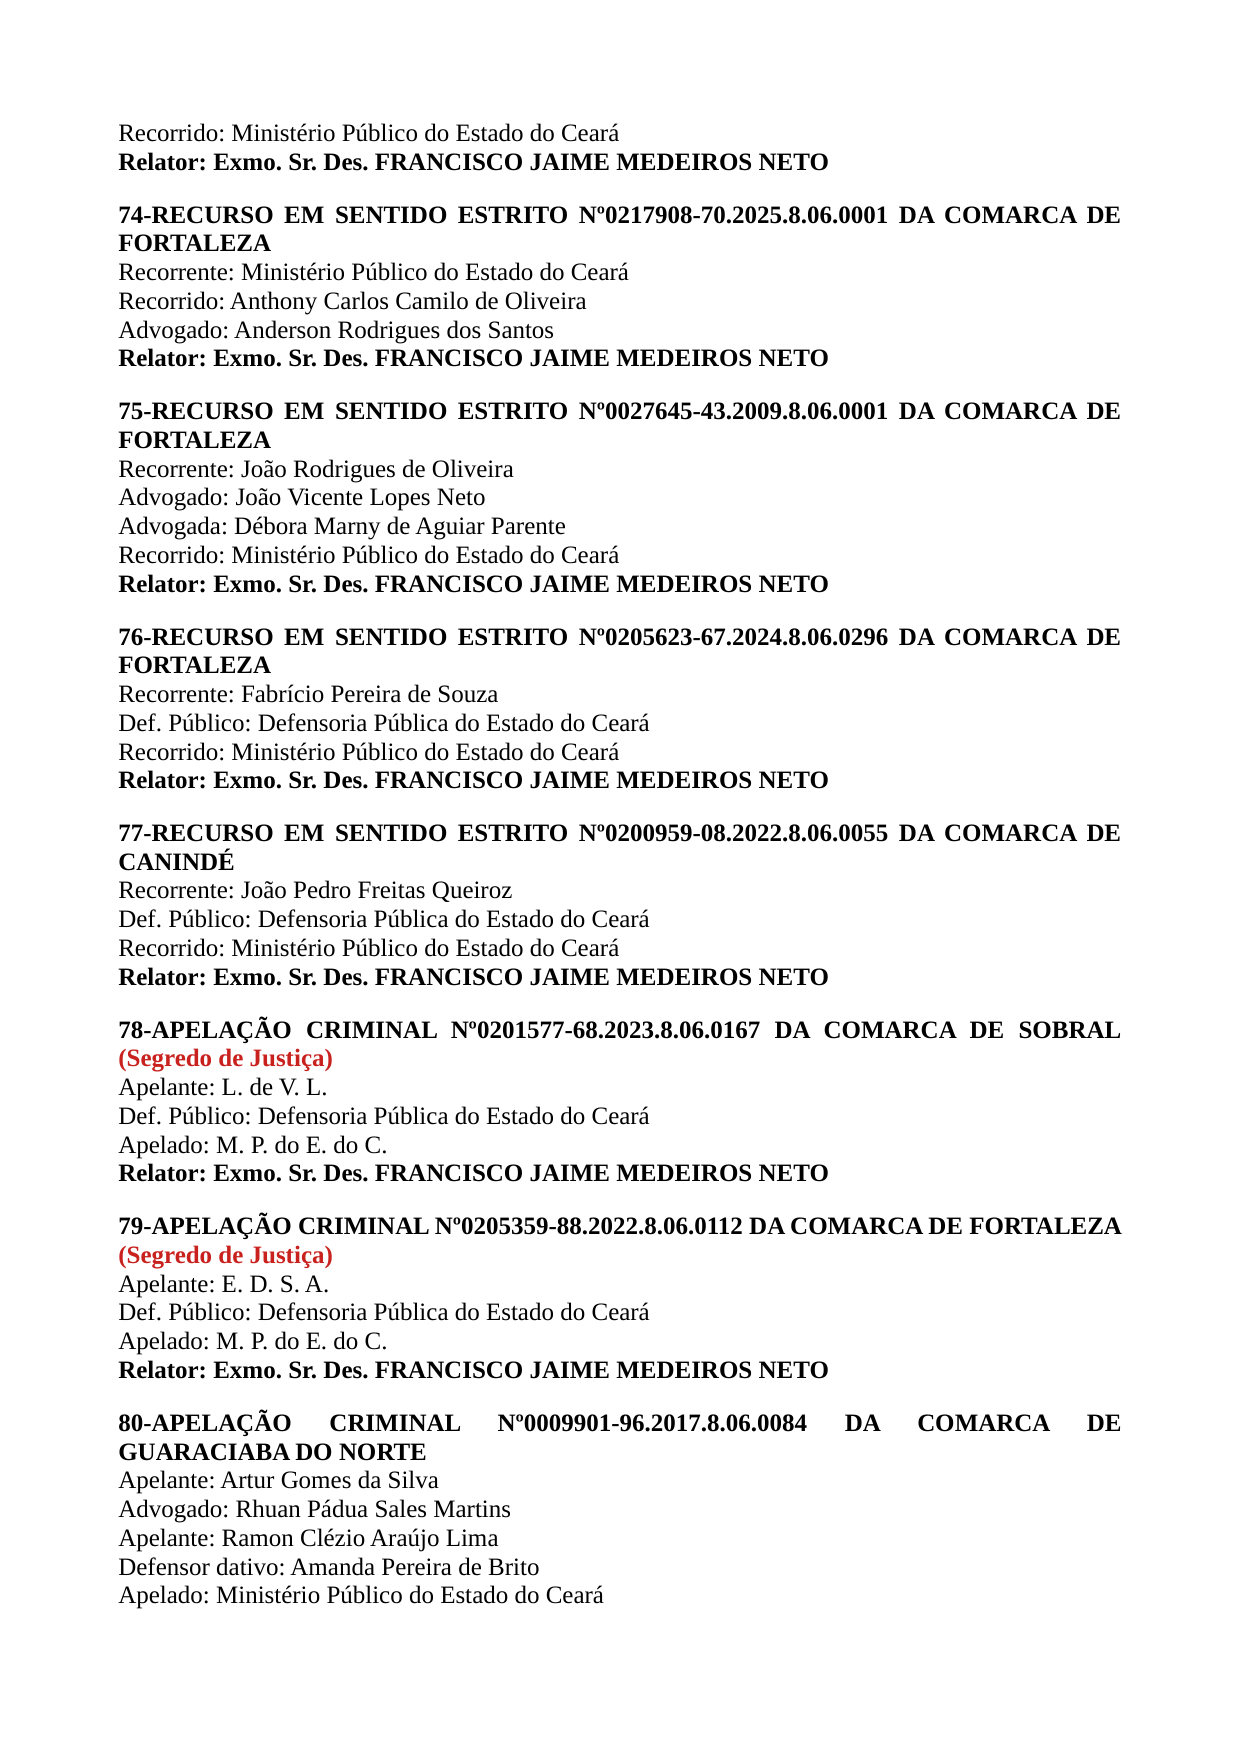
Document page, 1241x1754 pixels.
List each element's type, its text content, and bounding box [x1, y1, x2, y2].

text Advogado: Rhuan Pádua Sales Martins [118, 1494, 1122, 1523]
text Apelante: Artur Gomes da Silva [118, 1465, 1122, 1494]
text 74-RECURSO EM SENTIDO ESTRITO Nº0217908-70.2025.8.06.0001 DA COMARCA DE FORTALEZA [118, 200, 1122, 257]
text Apelante: Ramon Clézio Araújo Lima [118, 1523, 1122, 1552]
text Relator: Exmo. Sr. Des. FRANCISCO JAIME MEDEIROS NETO [118, 1355, 1122, 1384]
text 79-APELAÇÃO CRIMINAL Nº0205359-88.2022.8.06.0112 DA COMARCA DE FORTALEZA (Segredo de Justiça) [118, 1211, 1122, 1269]
text Apelante: L. de V. L. [118, 1072, 1122, 1101]
text Recorrente: Ministério Público do Estado do Ceará [118, 257, 1122, 286]
text Apelado: Ministério Público do Estado do Ceará [118, 1580, 1122, 1609]
text Def. Público: Defensoria Pública do Estado do Ceará [118, 1101, 1122, 1130]
text 77-RECURSO EM SENTIDO ESTRITO Nº0200959-08.2022.8.06.0055 DA COMARCA DE CANINDÉ [118, 818, 1122, 876]
text Def. Público: Defensoria Pública do Estado do Ceará [118, 1297, 1122, 1326]
text 75-RECURSO EM SENTIDO ESTRITO Nº0027645-43.2009.8.06.0001 DA COMARCA DE FORTALEZA [118, 396, 1122, 454]
text Recorrido: Ministério Público do Estado do Ceará [118, 540, 1122, 569]
text Relator: Exmo. Sr. Des. FRANCISCO JAIME MEDEIROS NETO [118, 343, 1122, 372]
text 78-APELAÇÃO CRIMINAL Nº0201577-68.2023.8.06.0167 DA COMARCA DE SOBRAL (Segredo de Justiça) [118, 1015, 1122, 1072]
text Relator: Exmo. Sr. Des. FRANCISCO JAIME MEDEIROS NETO [118, 147, 1122, 176]
text Recorrido: Ministério Público do Estado do Ceará [118, 933, 1122, 962]
text 76-RECURSO EM SENTIDO ESTRITO Nº0205623-67.2024.8.06.0296 DA COMARCA DE FORTALEZA [118, 622, 1122, 679]
text Recorrido: Anthony Carlos Camilo de Oliveira [118, 286, 1122, 315]
text Advogada: Débora Marny de Aguiar Parente [118, 511, 1122, 540]
text Def. Público: Defensoria Pública do Estado do Ceará [118, 904, 1122, 933]
text Relator: Exmo. Sr. Des. FRANCISCO JAIME MEDEIROS NETO [118, 962, 1122, 991]
text Apelado: M. P. do E. do C. [118, 1130, 1122, 1158]
text Recorrente: João Rodrigues de Oliveira [118, 454, 1122, 482]
text Relator: Exmo. Sr. Des. FRANCISCO JAIME MEDEIROS NETO [118, 569, 1122, 597]
text Advogado: Anderson Rodrigues dos Santos [118, 315, 1122, 343]
text Advogado: João Vicente Lopes Neto [118, 482, 1122, 511]
text Recorrido: Ministério Público do Estado do Ceará [118, 118, 1122, 147]
text Recorrente: Fabrício Pereira de Souza [118, 679, 1122, 708]
text Recorrente: João Pedro Freitas Queiroz [118, 876, 1122, 904]
text 80-APELAÇÃO CRIMINAL Nº0009901-96.2017.8.06.0084 DA COMARCA DE GUARACIABA DO NORTE [118, 1408, 1122, 1465]
text Relator: Exmo. Sr. Des. FRANCISCO JAIME MEDEIROS NETO [118, 1158, 1122, 1187]
text Defensor dativo: Amanda Pereira de Brito [118, 1552, 1122, 1580]
text Relator: Exmo. Sr. Des. FRANCISCO JAIME MEDEIROS NETO [118, 765, 1122, 794]
text Apelado: M. P. do E. do C. [118, 1326, 1122, 1355]
text Apelante: E. D. S. A. [118, 1269, 1122, 1297]
text Recorrido: Ministério Público do Estado do Ceará [118, 737, 1122, 765]
text Def. Público: Defensoria Pública do Estado do Ceará [118, 708, 1122, 737]
